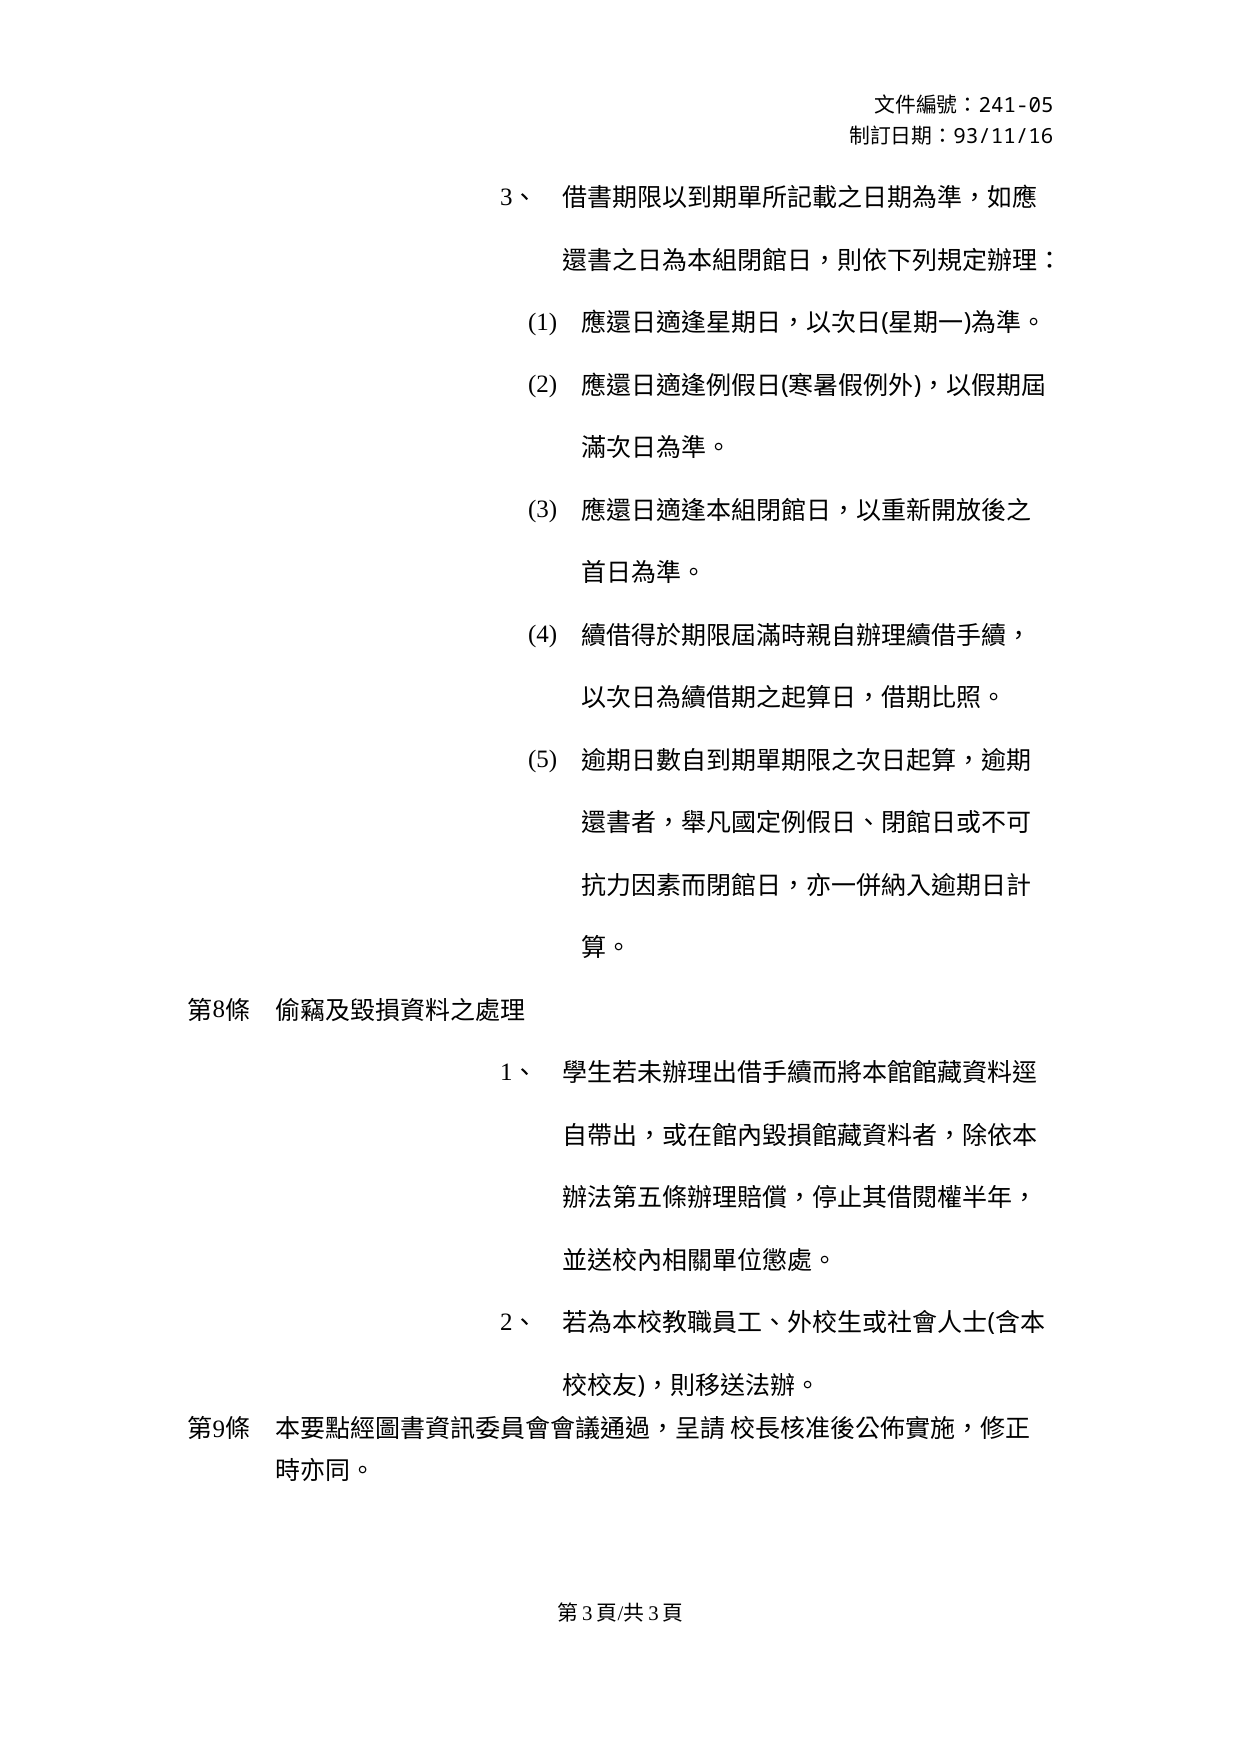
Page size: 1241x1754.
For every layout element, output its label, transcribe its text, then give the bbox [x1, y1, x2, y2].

list 學生若未辦理出借手續而將本館館藏資料逕自帶出，或在館內毀損館藏資料者，除依本辦法第五條辦理賠償，停止其借閱權半年，並送校內相關單位懲處。 [500, 1029, 1053, 1279]
list 偷竊及毀損資料之處理 [187, 967, 1053, 1029]
list 逾期日數自到期單期限之次日起算，逾期還書者，舉凡國定例假日、閉館日或不可抗力因素而閉館日，亦一併納入逾期日計算。 [528, 717, 1053, 967]
list 應還日適逢本組閉館日，以重新開放後之首日為準。 [528, 467, 1053, 592]
list 若為本校教職員工、外校生或社會人士(含本校校友)，則移送法辦。 [500, 1279, 1053, 1404]
list 本要點經圖書資訊委員會會議通過，呈請 校長核准後公佈實施，修正時亦同。 [187, 1404, 1053, 1488]
list 應還日適逢例假日(寒暑假例外)，以假期屆滿次日為準。 [528, 342, 1053, 467]
list 借書期限以到期單所記載之日期為準，如應還書之日為本組閉館日，則依下列規定辦理： [500, 154, 1053, 279]
list 應還日適逢星期日，以次日(星期一)為準。 [528, 279, 1053, 342]
list 續借得於期限屆滿時親自辦理續借手續，以次日為續借期之起算日，借期比照。 [528, 592, 1053, 717]
